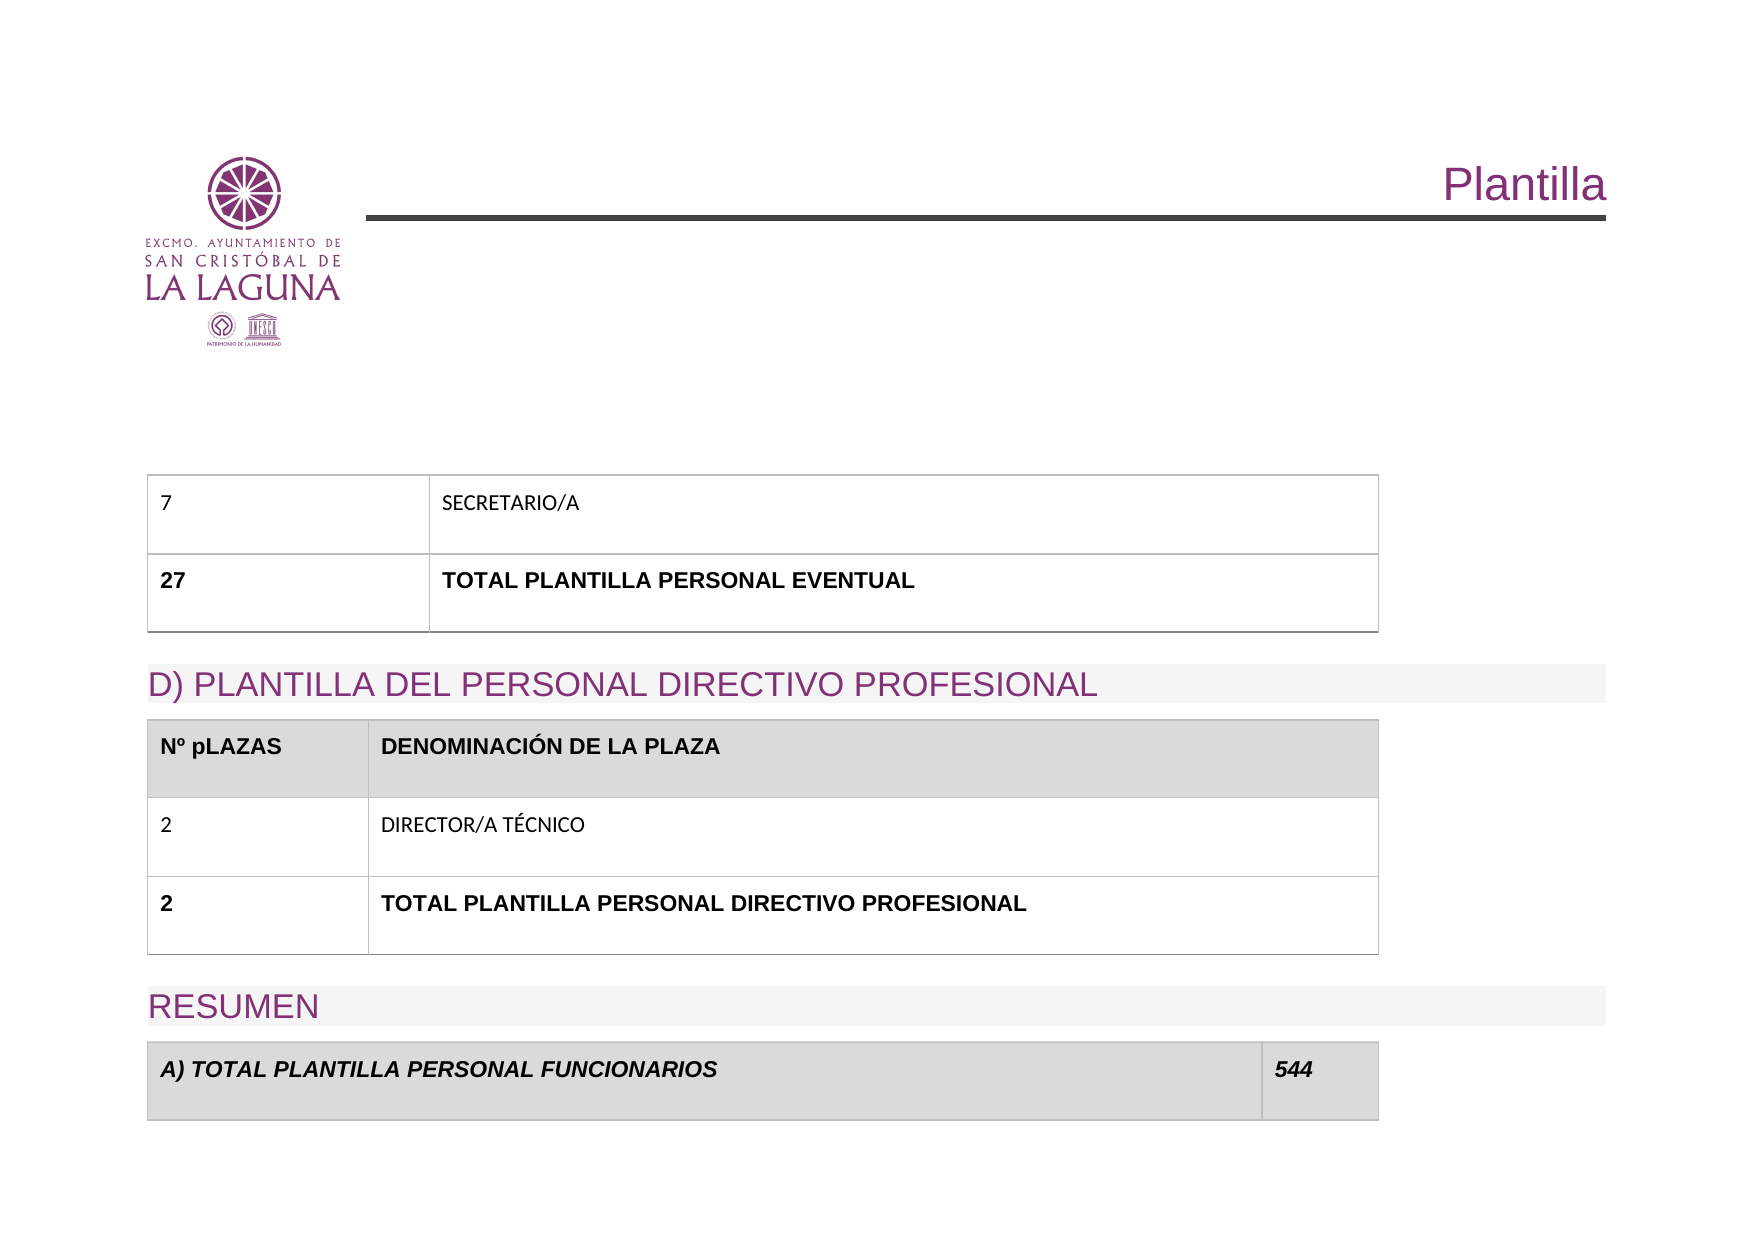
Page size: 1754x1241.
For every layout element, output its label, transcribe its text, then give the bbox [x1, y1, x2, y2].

table_header 544 [1263, 1043, 1378, 1119]
table_cell 7 [148, 476, 429, 553]
table_cell 27 [148, 555, 429, 631]
table_header Nº pLAZAS [148, 721, 368, 797]
subtitle D) PLANTILLA DEL PERSONAL DIRECTIVO PROFESIONAL [148, 664, 1606, 703]
table_cell TOTAL PLANTILLA PERSONAL DIRECTIVO PROFESIONAL [369, 877, 1378, 953]
table_header DENOMINACIÓN DE LA PLAZA [369, 721, 1378, 797]
table_cell 2 [148, 798, 368, 876]
table_cell DIRECTOR/A TÉCNICO [369, 798, 1378, 876]
table_cell TOTAL PLANTILLA PERSONAL EVENTUAL [430, 555, 1378, 631]
table_cell SECRETARIO/A [430, 476, 1378, 553]
table_header A) TOTAL PLANTILLA PERSONAL FUNCIONARIOS [148, 1043, 1261, 1119]
subtitle RESUMEN [148, 986, 1606, 1026]
table_cell 2 [148, 877, 368, 953]
